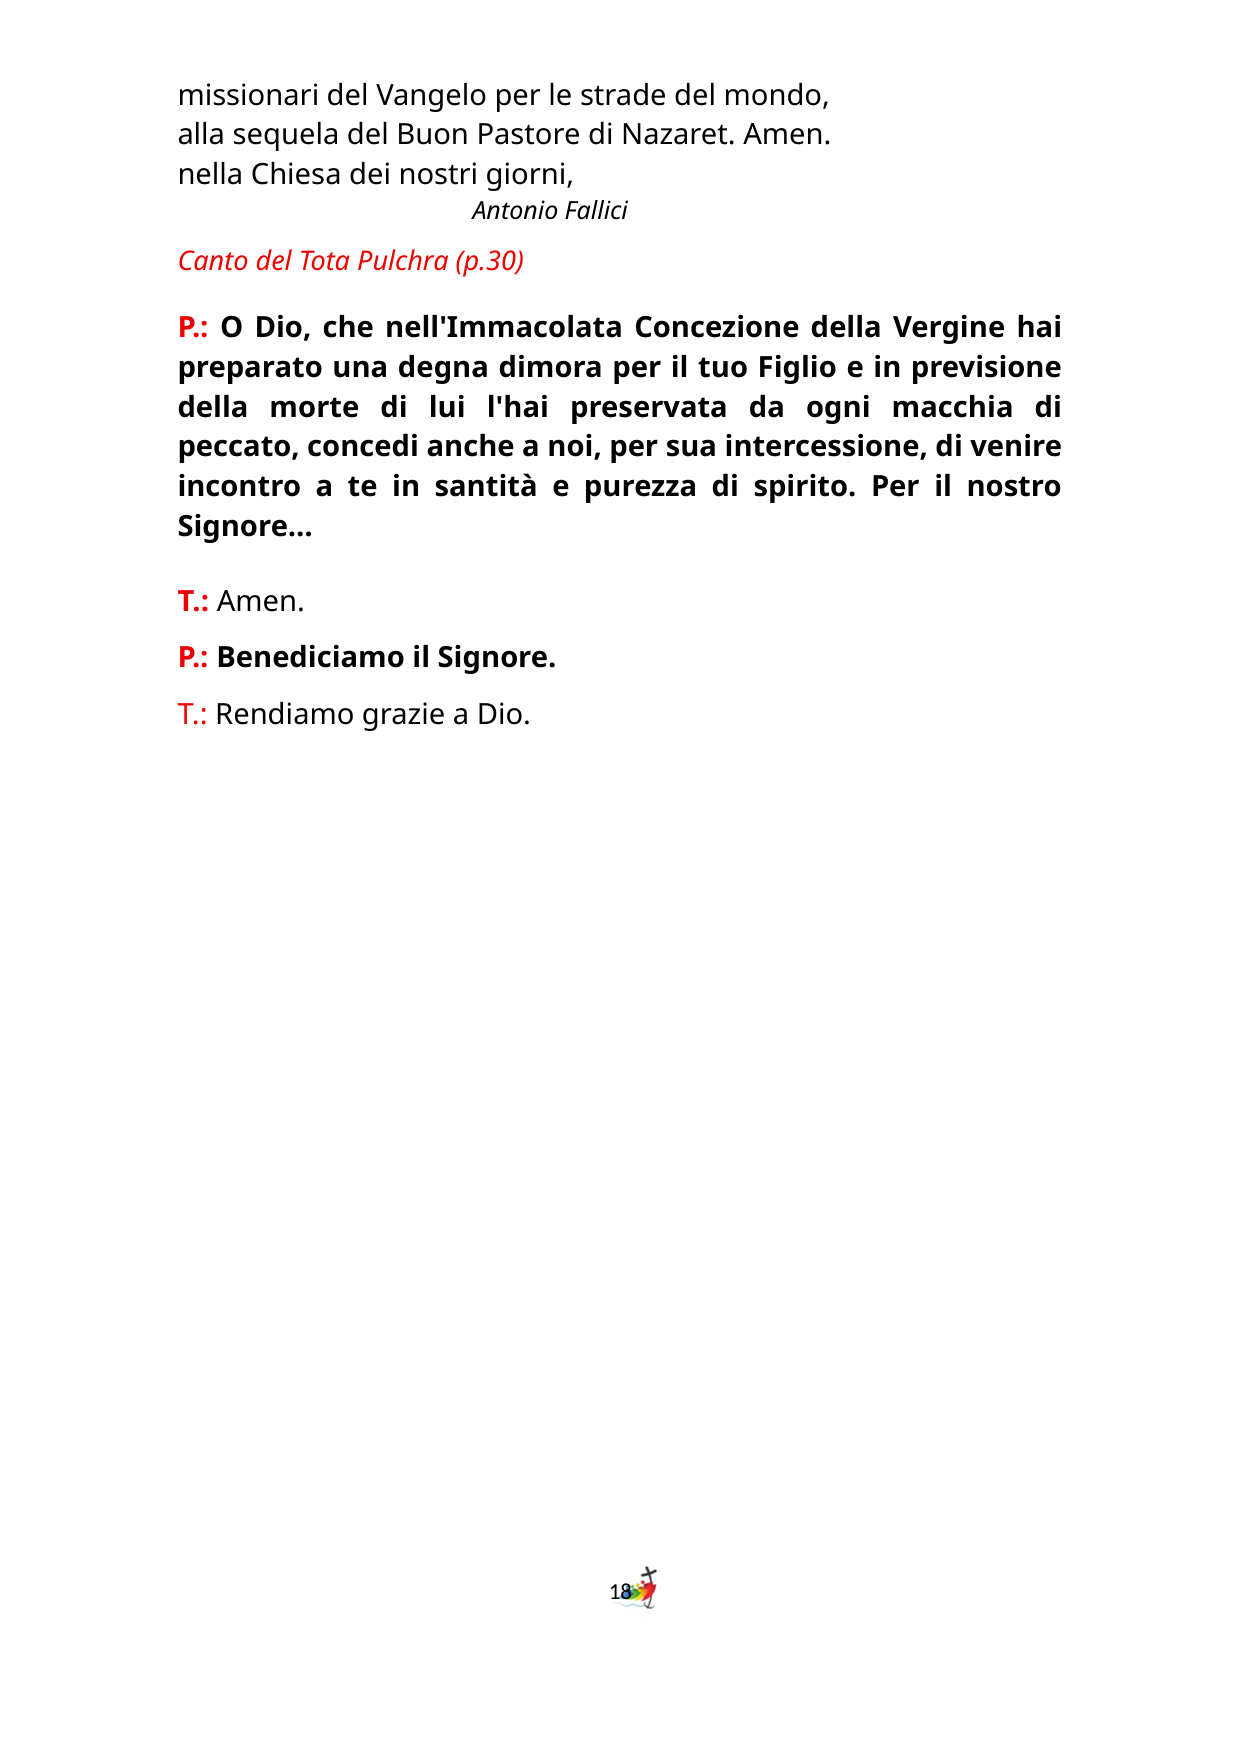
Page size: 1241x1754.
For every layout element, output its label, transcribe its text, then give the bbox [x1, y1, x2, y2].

text missionari del Vangelo per le strade del mondo, [177, 74, 1063, 113]
text Canto del Tota Pulchra (p.30) [177, 241, 1063, 278]
text P.: Benediciamo il Signore. [177, 637, 1063, 676]
text Antonio Fallici [398, 193, 1063, 227]
text nella Chiesa dei nostri giorni, [177, 153, 1063, 193]
text alla sequela del Buon Pastore di Nazaret. Amen. [177, 113, 1063, 153]
text P.: O Dio, che nell'Immacolata Concezione della Vergine hai preparato una degna dimora per il tuo Figlio e in previsione della morte di lui l'hai preservata da ogni macchia di peccato, concedi anche a noi, per sua intercessione, di venire incontro a te in santità e purezza di spirito. Per il nostro Signore… [177, 306, 1063, 544]
text T.: Rendiamo grazie a Dio. [177, 693, 1063, 733]
text T.: Amen. [177, 580, 1063, 620]
